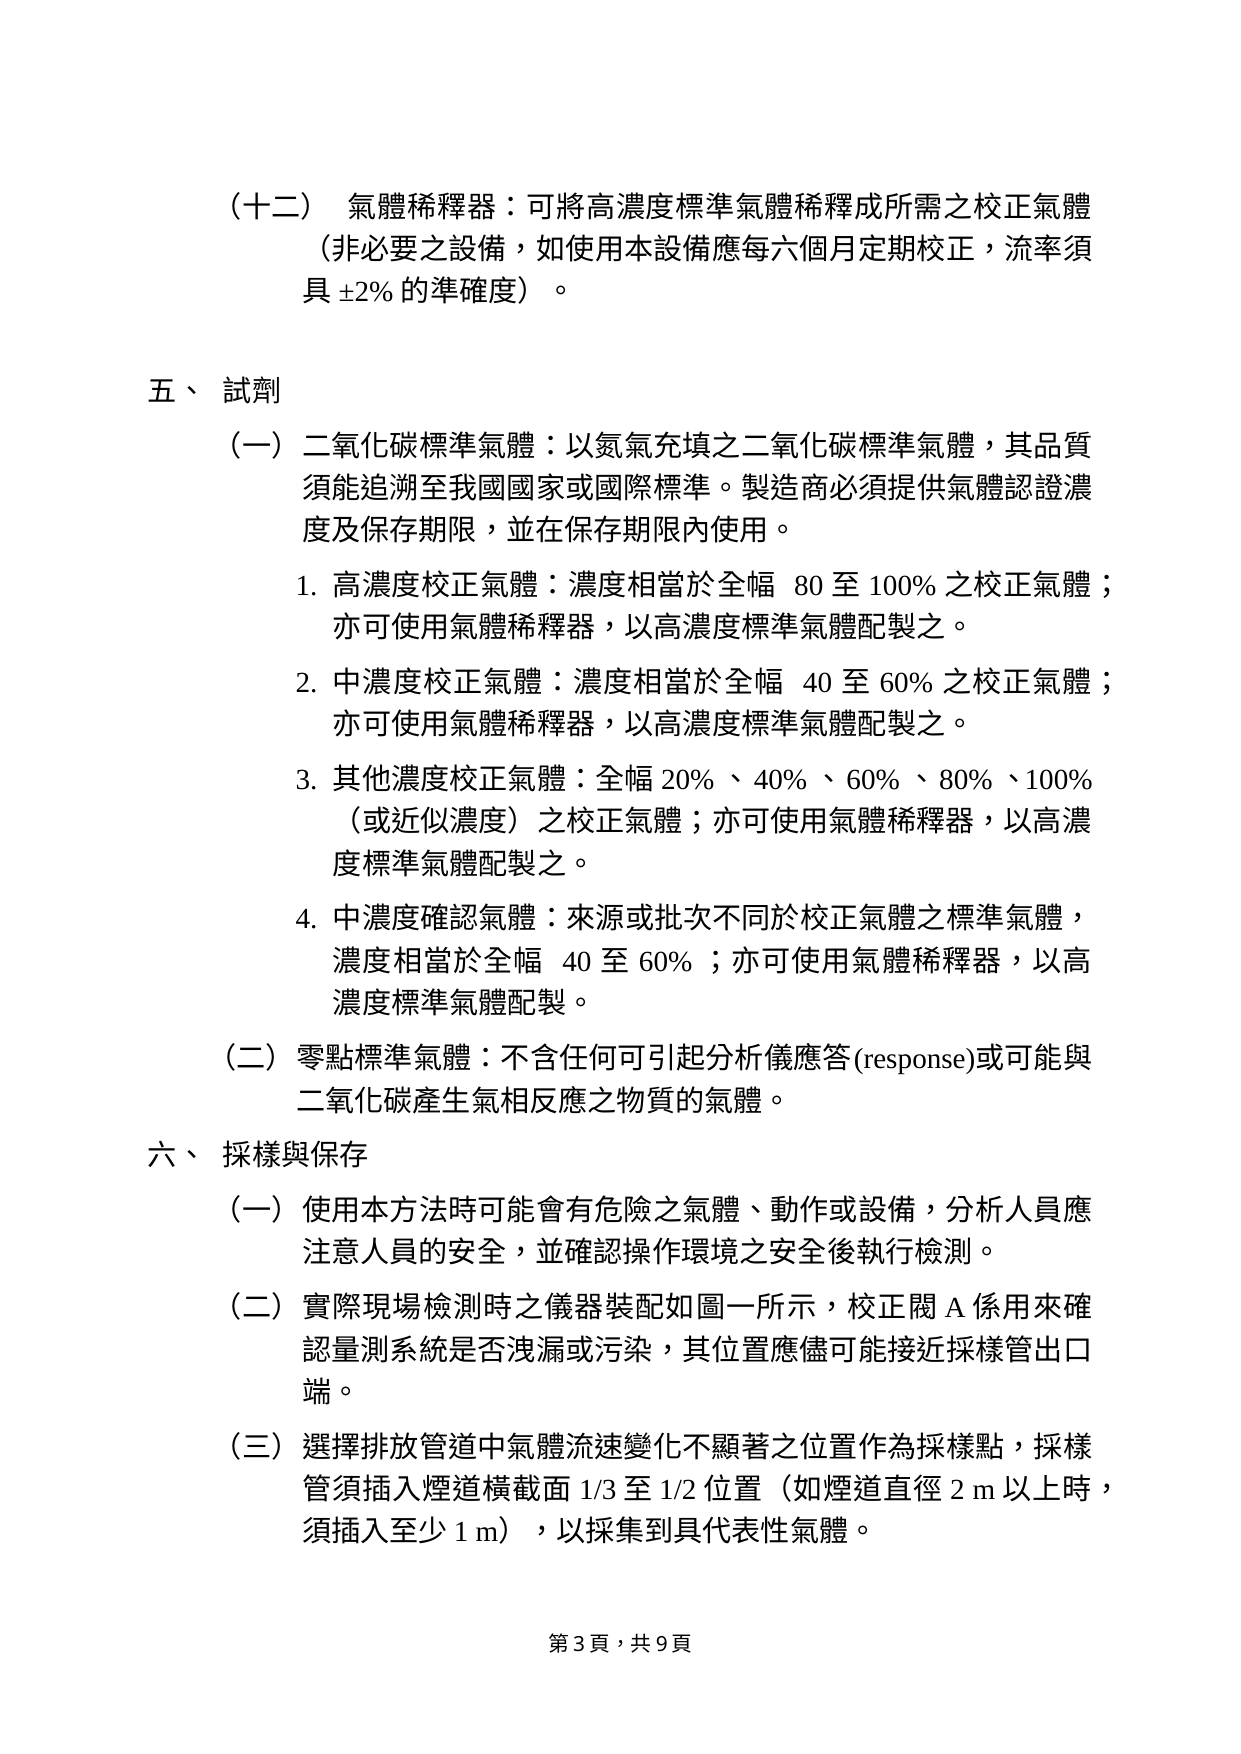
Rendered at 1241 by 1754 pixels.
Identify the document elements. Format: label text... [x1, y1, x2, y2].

list 中濃度校正氣體：濃度相當於全幅 40 至 60% 之校正氣體；亦可使用氣體稀釋器，以高濃度標準氣體配製之。 [295, 659, 1092, 743]
list 中濃度確認氣體：來源或批次不同於校正氣體之標準氣體，濃度相當於全幅 40 至 60% ；亦可使用氣體稀釋器，以高濃度標準氣體配製。 [295, 895, 1092, 1022]
list 二氧化碳標準氣體：以氮氣充填之二氧化碳標準氣體，其品質須能追溯至我國國家或國際標準。製造商必須提供氣體認證濃度及保存期限，並在保存期限內使用。 [213, 422, 1092, 549]
list 採樣與保存 [148, 1132, 1092, 1174]
list 實際現場檢測時之儀器裝配如圖一所示，校正閥A係用來確認量測系統是否洩漏或污染，其位置應儘可能接近採樣管出口端。 [213, 1284, 1092, 1411]
list 其他濃度校正氣體：全幅 20% 、 40% 、 60% 、 80% 、100% （或近似濃度）之校正氣體；亦可使用氣體稀釋器，以高濃度標準氣體配製之。 [295, 756, 1092, 883]
list 使用本方法時可能會有危險之氣體、動作或設備，分析人員應注意人員的安全，並確認操作環境之安全後執行檢測。 [213, 1187, 1092, 1271]
list 零點標準氣體：不含任何可引起分析儀應答(response)或可能與二氧化碳產生氣相反應之物質的氣體。 [207, 1035, 1092, 1119]
list 氣體稀釋器：可將高濃度標準氣體稀釋成所需之校正氣體（非必要之設備，如使用本設備應每六個月定期校正，流率須具 ±2% 的準確度）。 [213, 183, 1092, 310]
list 選擇排放管道中氣體流速變化不顯著之位置作為採樣點，採樣管須插入煙道橫截面1/3至1/2位置（如煙道直徑2 m以上時，須插入至少1 m），以採集到具代表性氣體。 [213, 1423, 1092, 1550]
list 高濃度校正氣體：濃度相當於全幅 80 至 100% 之校正氣體；亦可使用氣體稀釋器，以高濃度標準氣體配製之。 [295, 562, 1092, 646]
list 試劑 [148, 367, 1092, 410]
